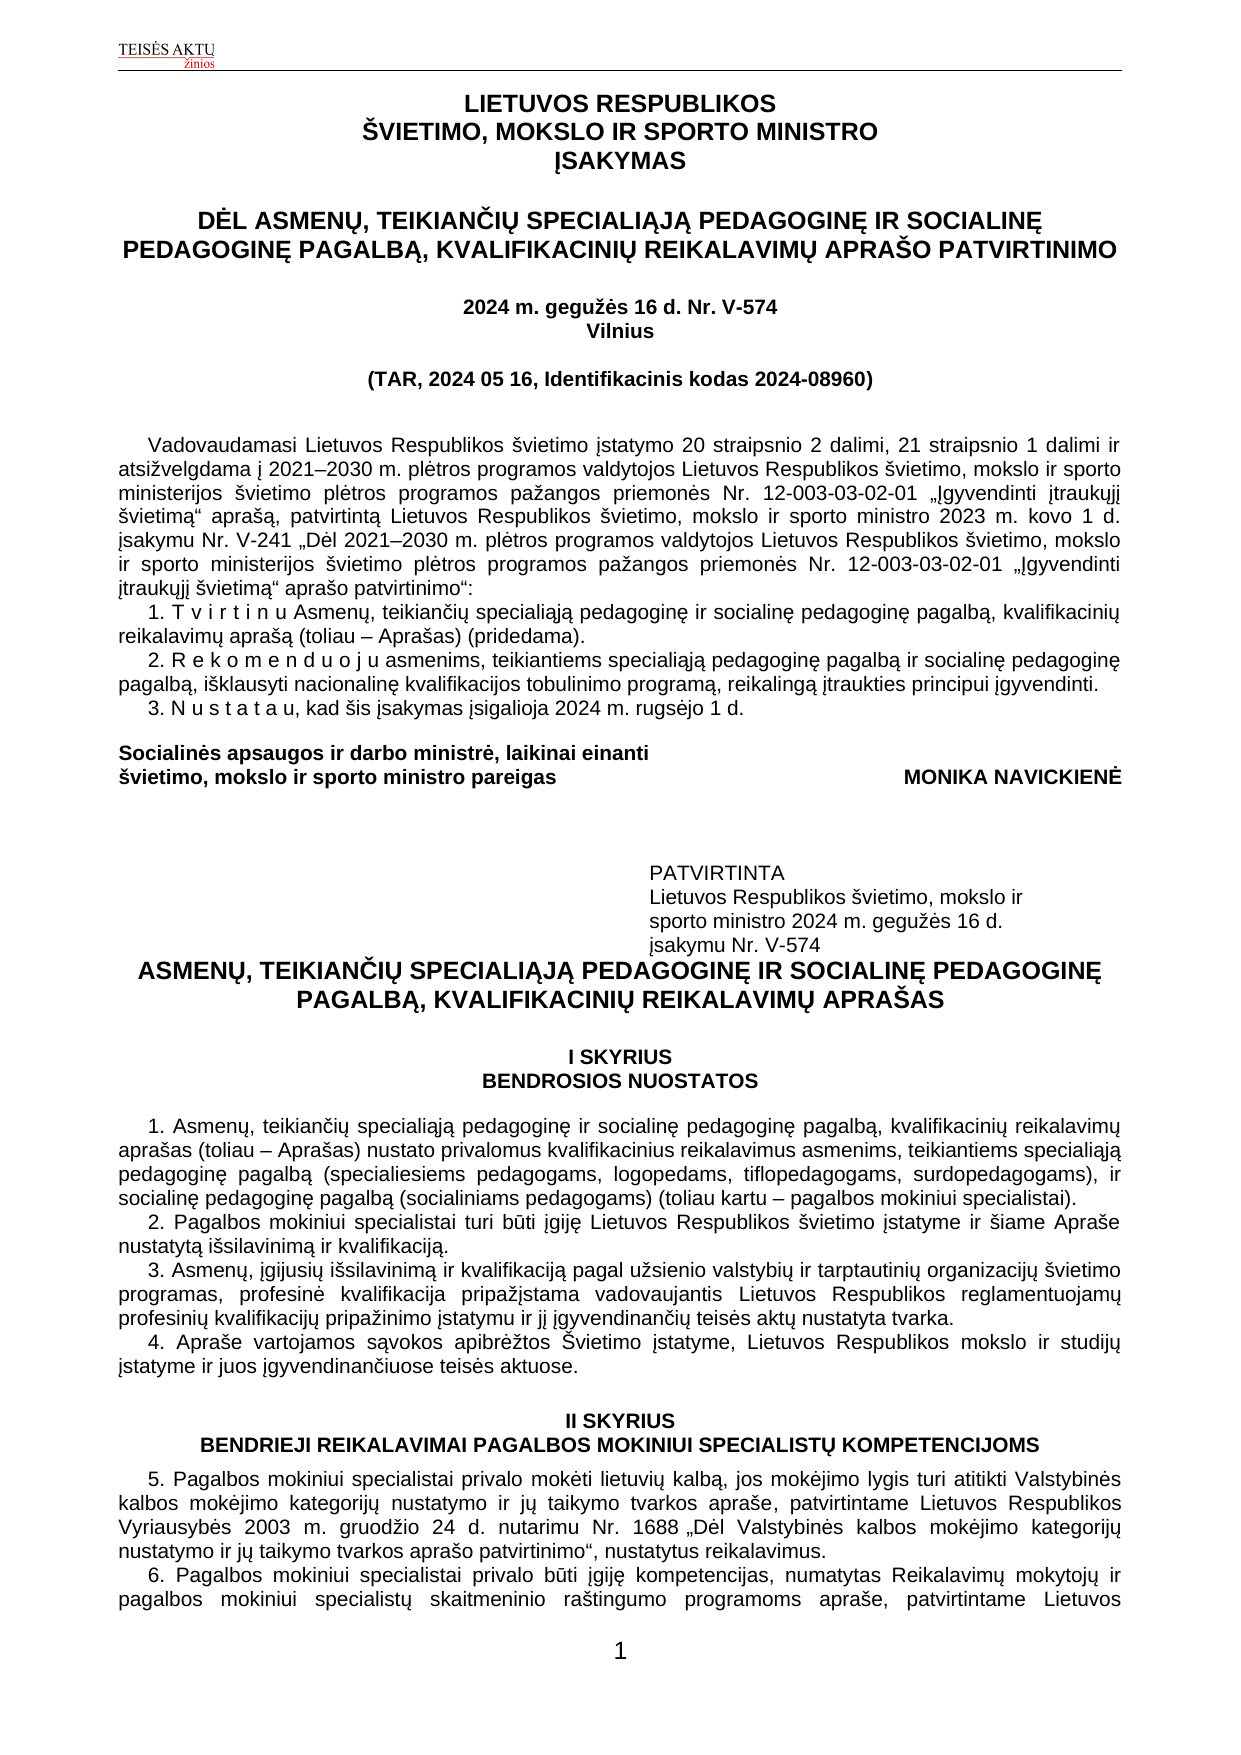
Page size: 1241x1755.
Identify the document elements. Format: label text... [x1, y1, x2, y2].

text II SKYRIUS BENDRIEJI REIKALAVIMAI PAGALBOS MOKINIUI SPECIALISTŲ KOMPETENCIJOMS [118, 1409, 1122, 1457]
text 3. N u s t a t a u, kad šis įsakymas įsigalioja 2024 m. rugsėjo 1 d. [118, 696, 1122, 720]
text 2024 m. gegužės 16 d. Nr. V-574 Vilnius (TAR, 2024 05 16, Identifikacinis kodas 2024-08960) [118, 295, 1122, 391]
text LIETUVOS RESPUBLIKOS ŠVIETIMO, MOKSLO IR SPORTO MINISTRO ĮSAKYMAS [118, 89, 1122, 175]
text 4. Apraše vartojamos sąvokos apibrėžtos Švietimo įstatyme, Lietuvos Respublikos mokslo ir studijų įstatyme ir juos įgyvendinančiuose teisės aktuose. [118, 1329, 1122, 1377]
text I SKYRIUS BENDROSIOS NUOSTATOS [118, 1045, 1122, 1093]
text PATVIRTINTA Lietuvos Respublikos švietimo, mokslo ir sporto ministro 2024 m. gegužės 16 d. įsakymu Nr. V-574 [649, 861, 1122, 956]
text 1. Asmenų, teikiančių specialiąją pedagoginę ir socialinę pedagoginę pagalbą, kvalifikacinių reikalavimų aprašas (toliau – Aprašas) nustato privalomus kvalifikacinius reikalavimus asmenims, teikiantiems specialiąją pedagoginę pagalbą (specialiesiems pedagogams, logopedams, tiflopedagogams, surdopedagogams), ir socialinę pedagoginę pagalbą (socialiniams pedagogams) (toliau kartu – pagalbos mokiniui specialistai). [118, 1114, 1122, 1210]
text 2. R e k o m e n d u o j u asmenims, teikiantiems specialiąją pedagoginę pagalbą ir socialinę pedagoginę pagalbą, išklausyti nacionalinę kvalifikacijos tobulinimo programą, reikalingą įtraukties principui įgyvendinti. [118, 648, 1122, 696]
text ASMENŲ, TEIKIANČIŲ SPECIALIĄJĄ PEDAGOGINĘ IR SOCIALINĘ PEDAGOGINĘ PAGALBĄ, KVALIFIKACINIŲ REIKALAVIMŲ APRAŠAS [118, 956, 1122, 1014]
text 2. Pagalbos mokiniui specialistai turi būti įgiję Lietuvos Respublikos švietimo įstatyme ir šiame Apraše nustatytą išsilavinimą ir kvalifikaciją. [118, 1210, 1122, 1258]
text DĖL ASMENŲ, TEIKIANČIŲ SPECIALIĄJĄ PEDAGOGINĘ IR SOCIALINĘ PEDAGOGINĘ PAGALBĄ, KVALIFIKACINIŲ REIKALAVIMŲ APRAŠO PATVIRTINIMO [118, 206, 1122, 264]
text Socialinės apsaugos ir darbo ministrė, laikinai einanti švietimo, mokslo ir sporto ministro pareigas Monika Navickienė [118, 741, 1122, 789]
text 5. Pagalbos mokiniui specialistai privalo mokėti lietuvių kalbą, jos mokėjimo lygis turi atitikti Valstybinės kalbos mokėjimo kategorijų nustatymo ir jų taikymo tvarkos apraše, patvirtintame Lietuvos Respublikos Vyriausybės 2003 m. gruodžio 24 d. nutarimu Nr. 1688 „Dėl Valstybinės kalbos mokėjimo kategorijų nustatymo ir jų taikymo tvarkos aprašo patvirtinimo“, nustatytus reikalavimus. [118, 1467, 1122, 1563]
text 1. T v i r t i n u Asmenų, teikiančių specialiąją pedagoginę ir socialinę pedagoginę pagalbą, kvalifikacinių reikalavimų aprašą (toliau – Aprašas) (pridedama). [118, 600, 1122, 648]
text 3. Asmenų, įgijusių išsilavinimą ir kvalifikaciją pagal užsienio valstybių ir tarptautinių organizacijų švietimo programas, profesinė kvalifikacija pripažįstama vadovaujantis Lietuvos Respublikos reglamentuojamų profesinių kvalifikacijų pripažinimo įstatymu ir jį įgyvendinančių teisės aktų nustatyta tvarka. [118, 1258, 1122, 1329]
text 6. Pagalbos mokiniui specialistai privalo būti įgiję kompetencijas, numatytas Reikalavimų mokytojų ir pagalbos mokiniui specialistų skaitmeninio raštingumo programoms apraše, patvirtintame Lietuvos [118, 1563, 1122, 1611]
text Vadovaudamasi Lietuvos Respublikos švietimo įstatymo 20 straipsnio 2 dalimi, 21 straipsnio 1 dalimi ir atsižvelgdama į 2021–2030 m. plėtros programos valdytojos Lietuvos Respublikos švietimo, mokslo ir sporto ministerijos švietimo plėtros programos pažangos priemonės Nr. 12-003-03-02-01 „Įgyvendinti įtraukųjį švietimą“ aprašą, patvirtintą Lietuvos Respublikos švietimo, mokslo ir sporto ministro 2023 m. kovo 1 d. įsakymu Nr. V-241 „Dėl 2021–2030 m. plėtros programos valdytojos Lietuvos Respublikos švietimo, mokslo ir sporto ministerijos švietimo plėtros programos pažangos priemonės Nr. 12-003-03-02-01 „Įgyvendinti įtraukųjį švietimą“ aprašo patvirtinimo“: [118, 432, 1122, 600]
